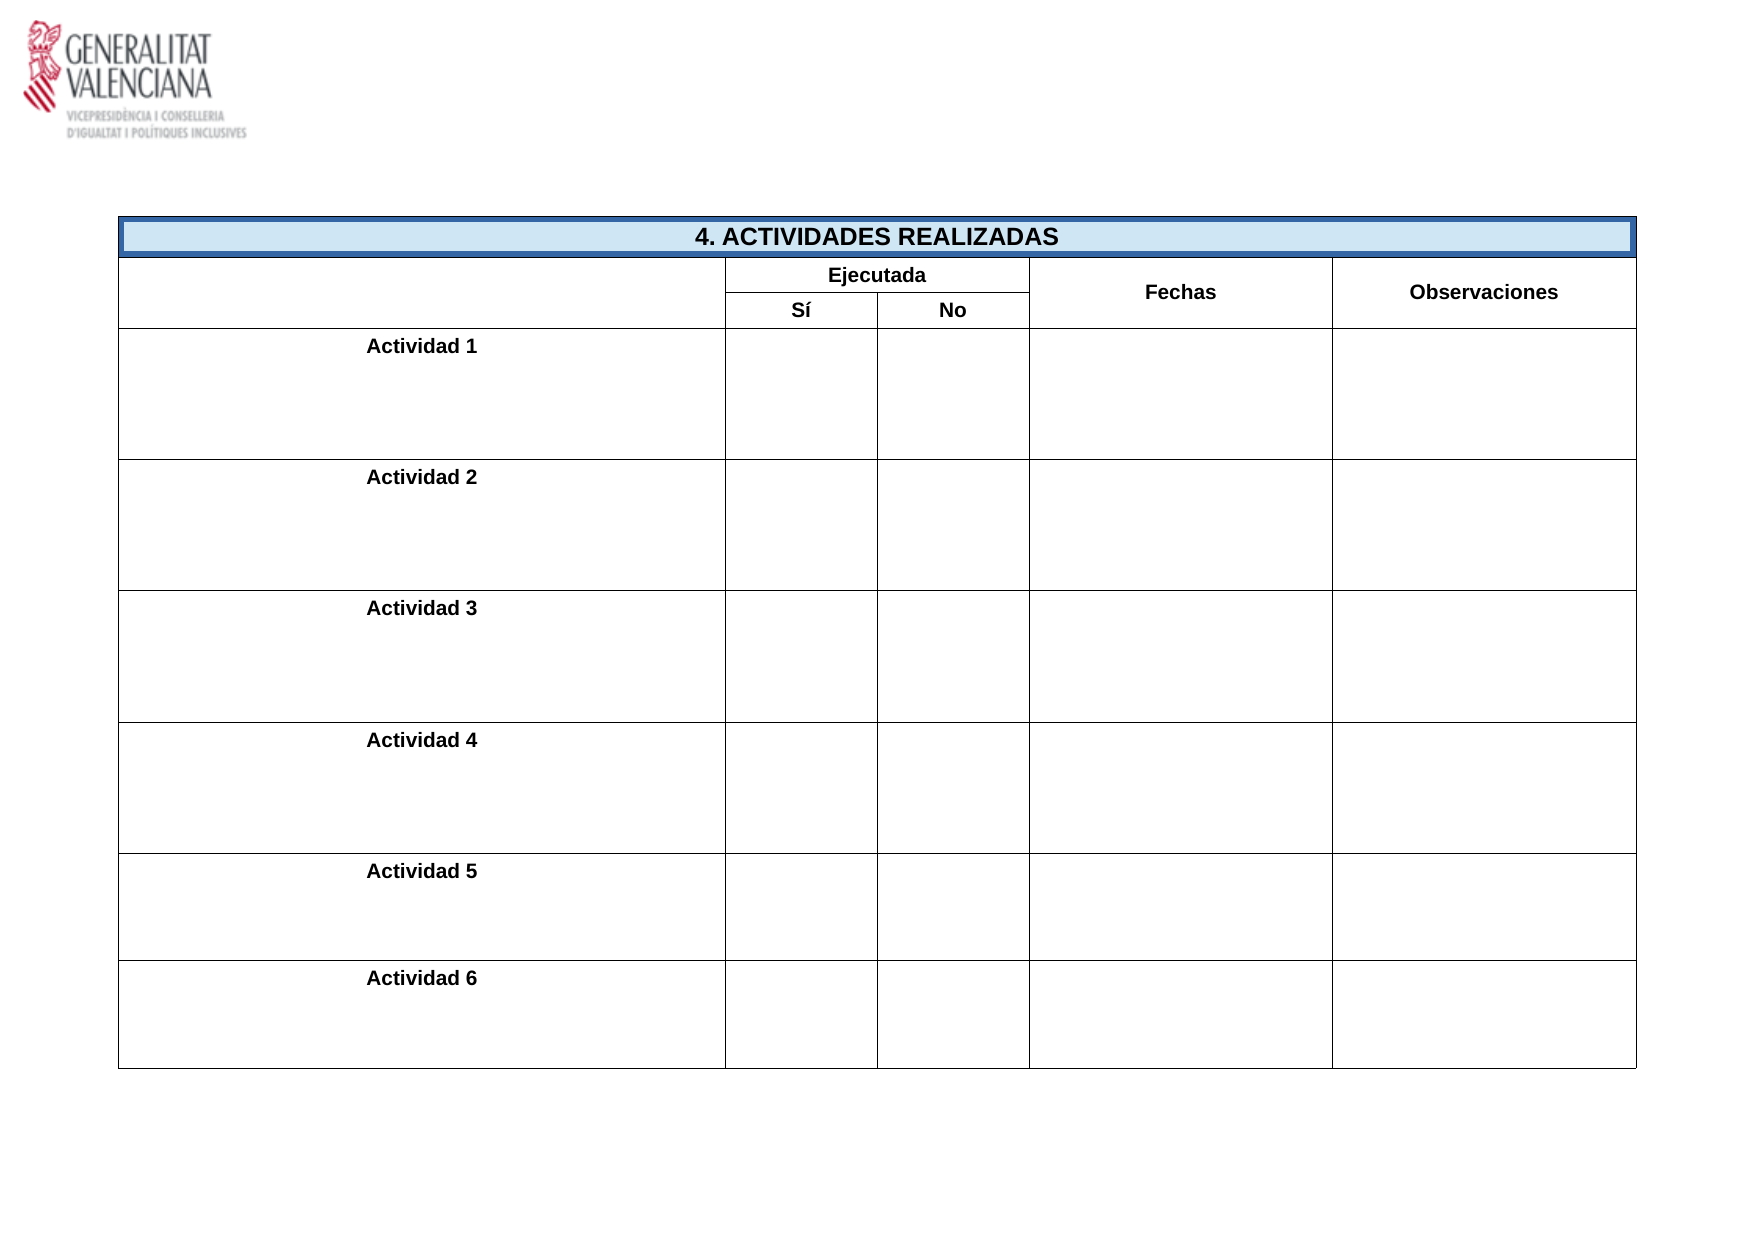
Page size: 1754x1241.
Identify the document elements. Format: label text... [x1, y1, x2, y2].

table_cell [878, 723, 1029, 853]
table_cell [878, 961, 1029, 1068]
table_cell [878, 591, 1029, 722]
table_cell [726, 591, 877, 722]
table_header 4. ACTIVIDADES REALIZADAS [119, 217, 1636, 257]
table_cell [119, 258, 725, 328]
table_cell Observaciones [1333, 258, 1636, 328]
table_cell Actividad 6 [119, 961, 725, 1068]
table_cell Actividad 4 [119, 723, 725, 853]
table_cell [1333, 723, 1636, 853]
table_cell [1333, 961, 1636, 1068]
table_cell [1333, 460, 1636, 590]
table_cell [1030, 854, 1332, 960]
table_cell [1333, 329, 1636, 459]
table_cell Actividad 2 [119, 460, 725, 590]
table_cell [1333, 854, 1636, 960]
table_cell No [878, 293, 1029, 328]
table_cell [1030, 723, 1332, 853]
table_cell Ejecutada [726, 258, 1029, 292]
table_cell [726, 854, 877, 960]
table_cell [878, 329, 1029, 459]
table_cell [1333, 591, 1636, 722]
table_cell [726, 723, 877, 853]
table_cell Sí [726, 293, 877, 328]
table_cell [878, 460, 1029, 590]
table_cell Actividad 1 [119, 329, 725, 459]
picture [23, 20, 258, 152]
table_cell [1030, 460, 1332, 590]
table_cell [726, 329, 877, 459]
table_cell [1030, 591, 1332, 722]
table_cell Fechas [1030, 258, 1332, 328]
table_cell Actividad 5 [119, 854, 725, 960]
table_cell [1030, 329, 1332, 459]
table_cell [1030, 961, 1332, 1068]
table_cell [726, 961, 877, 1068]
table_cell [726, 460, 877, 590]
table_cell [878, 854, 1029, 960]
table_cell Actividad 3 [119, 591, 725, 722]
